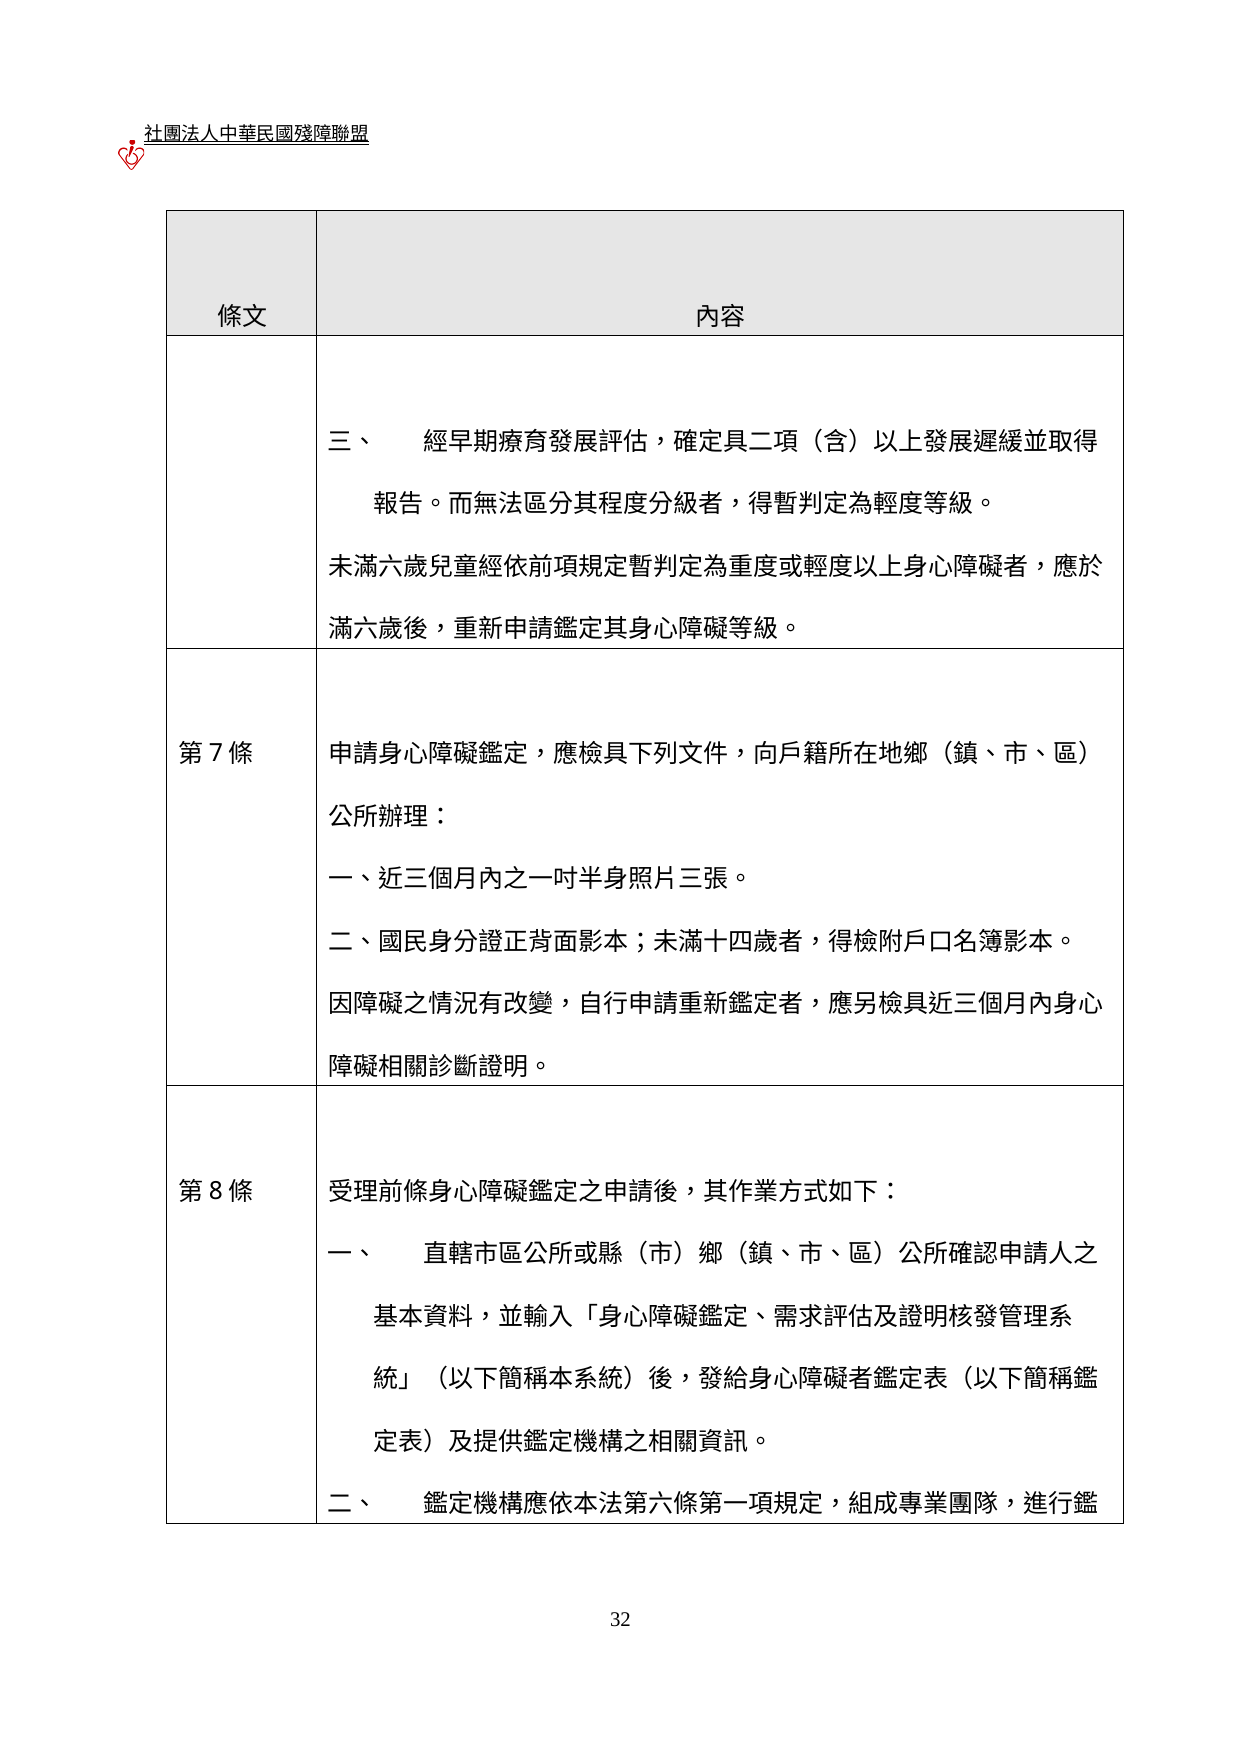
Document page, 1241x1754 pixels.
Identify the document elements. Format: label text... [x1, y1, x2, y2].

table_cell 申請身心障礙鑑定，應檢具下列文件，向戶籍所在地鄉（鎮、市、區）公所辦理： 一、近三個月內之一吋半身照片三張。 二、國民身分證正背面影本；未滿十四歲者，得檢附戶口名簿影本。 因障礙之情況有改變，自行申請重新鑑定者，應另檢具近三個月內身心障礙相關診斷證明。 [317, 649, 1123, 1085]
table_cell 第8條 [167, 1086, 316, 1523]
table_cell 三、 經早期療育發展評估，確定具二項（含）以上發展遲緩並取得報告。而無法區分其程度分級者，得暫判定為輕度等級。 未滿六歲兒童經依前項規定暫判定為重度或輕度以上身心障礙者，應於滿六歲後，重新申請鑑定其身心障礙等級。 [317, 336, 1123, 648]
table_cell 受理前條身心障礙鑑定之申請後，其作業方式如下： 一、 直轄市區公所或縣（市）鄉（鎮、市、區）公所確認申請人之基本資料，並輸入「身心障礙鑑定、需求評估及證明核發管理系統」（以下簡稱本系統）後，發給身心障礙者鑑定表（以下簡稱鑑定表）及提供鑑定機構之相關資訊。 二、 鑑定機構應依本法第六條第一項規定，組成專業團隊，進行鑑 [317, 1086, 1123, 1523]
table_cell [167, 336, 316, 648]
table_header 內容 [317, 211, 1123, 335]
table_cell 第7條 [167, 649, 316, 1085]
table_header 條文 [167, 211, 316, 335]
